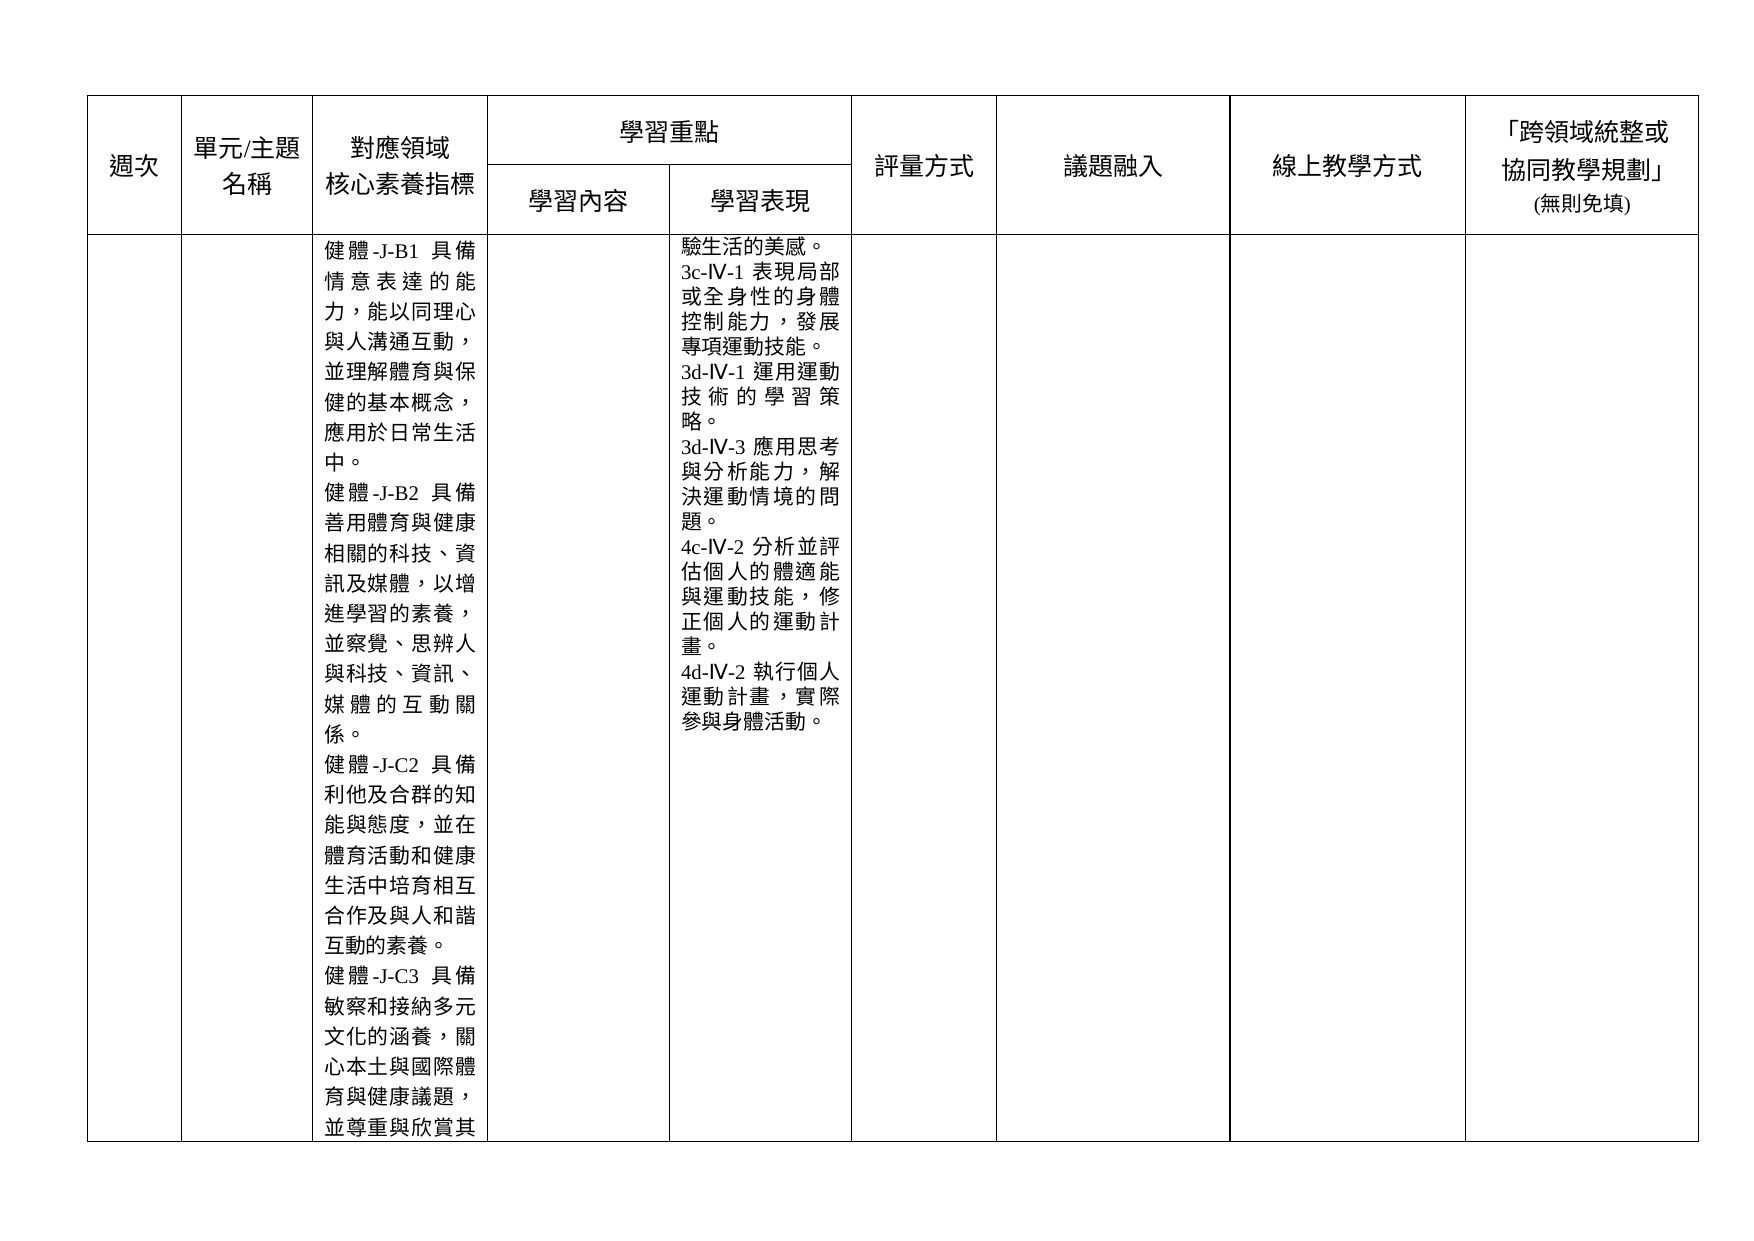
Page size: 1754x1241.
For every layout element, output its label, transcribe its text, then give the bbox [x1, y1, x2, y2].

table_header 線上教學方式 [1231, 96, 1465, 234]
table_header 學習重點 [488, 96, 851, 164]
table_cell [852, 235, 996, 1141]
table_cell 學習表現 [670, 165, 851, 234]
table_cell 驗生活的美感。 3c-Ⅳ-1 表現局部或全身性的身體控制能力，發展專項運動技能。 3d-Ⅳ-1 運用運動技術的學習策略。 3d-Ⅳ-3 應用思考與分析能力，解決運動情境的問題。 4c-Ⅳ-2 分析並評估個人的體適能與運動技能，修正個人的運動計畫。 4d-Ⅳ-2 執行個人運動計畫，實際參與身體活動。 [670, 235, 851, 1141]
table_cell 健體-J-B1 具備情意表達的能力，能以同理心與人溝通互動，並理解體育與保健的基本概念，應用於日常生活中。 健體-J-B2 具備善用體育與健康相關的科技、資訊及媒體，以增進學習的素養，並察覺、思辨人與科技、資訊、媒體的互動關係。 健體-J-C2 具備利他及合群的知能與態度，並在體育活動和健康生活中培育相互合作及與人和諧互動的素養。 健體-J-C3 具備敏察和接納多元文化的涵養，關心本土與國際體育與健康議題，並尊重與欣賞其 [313, 235, 487, 1141]
table_cell [1466, 235, 1698, 1141]
table_header 週次 [88, 96, 181, 234]
table_cell [488, 235, 669, 1141]
table_cell [997, 235, 1229, 1141]
table_cell 學習內容 [488, 165, 669, 234]
table_cell [88, 235, 181, 1141]
table_header 評量方式 [852, 96, 996, 234]
table_header 「跨領域統整或 協同教學規劃｣ (無則免填) [1466, 96, 1698, 234]
table_cell [1231, 235, 1465, 1141]
table_header 對應領域 核心素養指標 [313, 96, 487, 234]
table_header 議題融入 [997, 96, 1229, 234]
table_cell [182, 235, 312, 1141]
table_header 單元/主題名稱 [182, 96, 312, 234]
